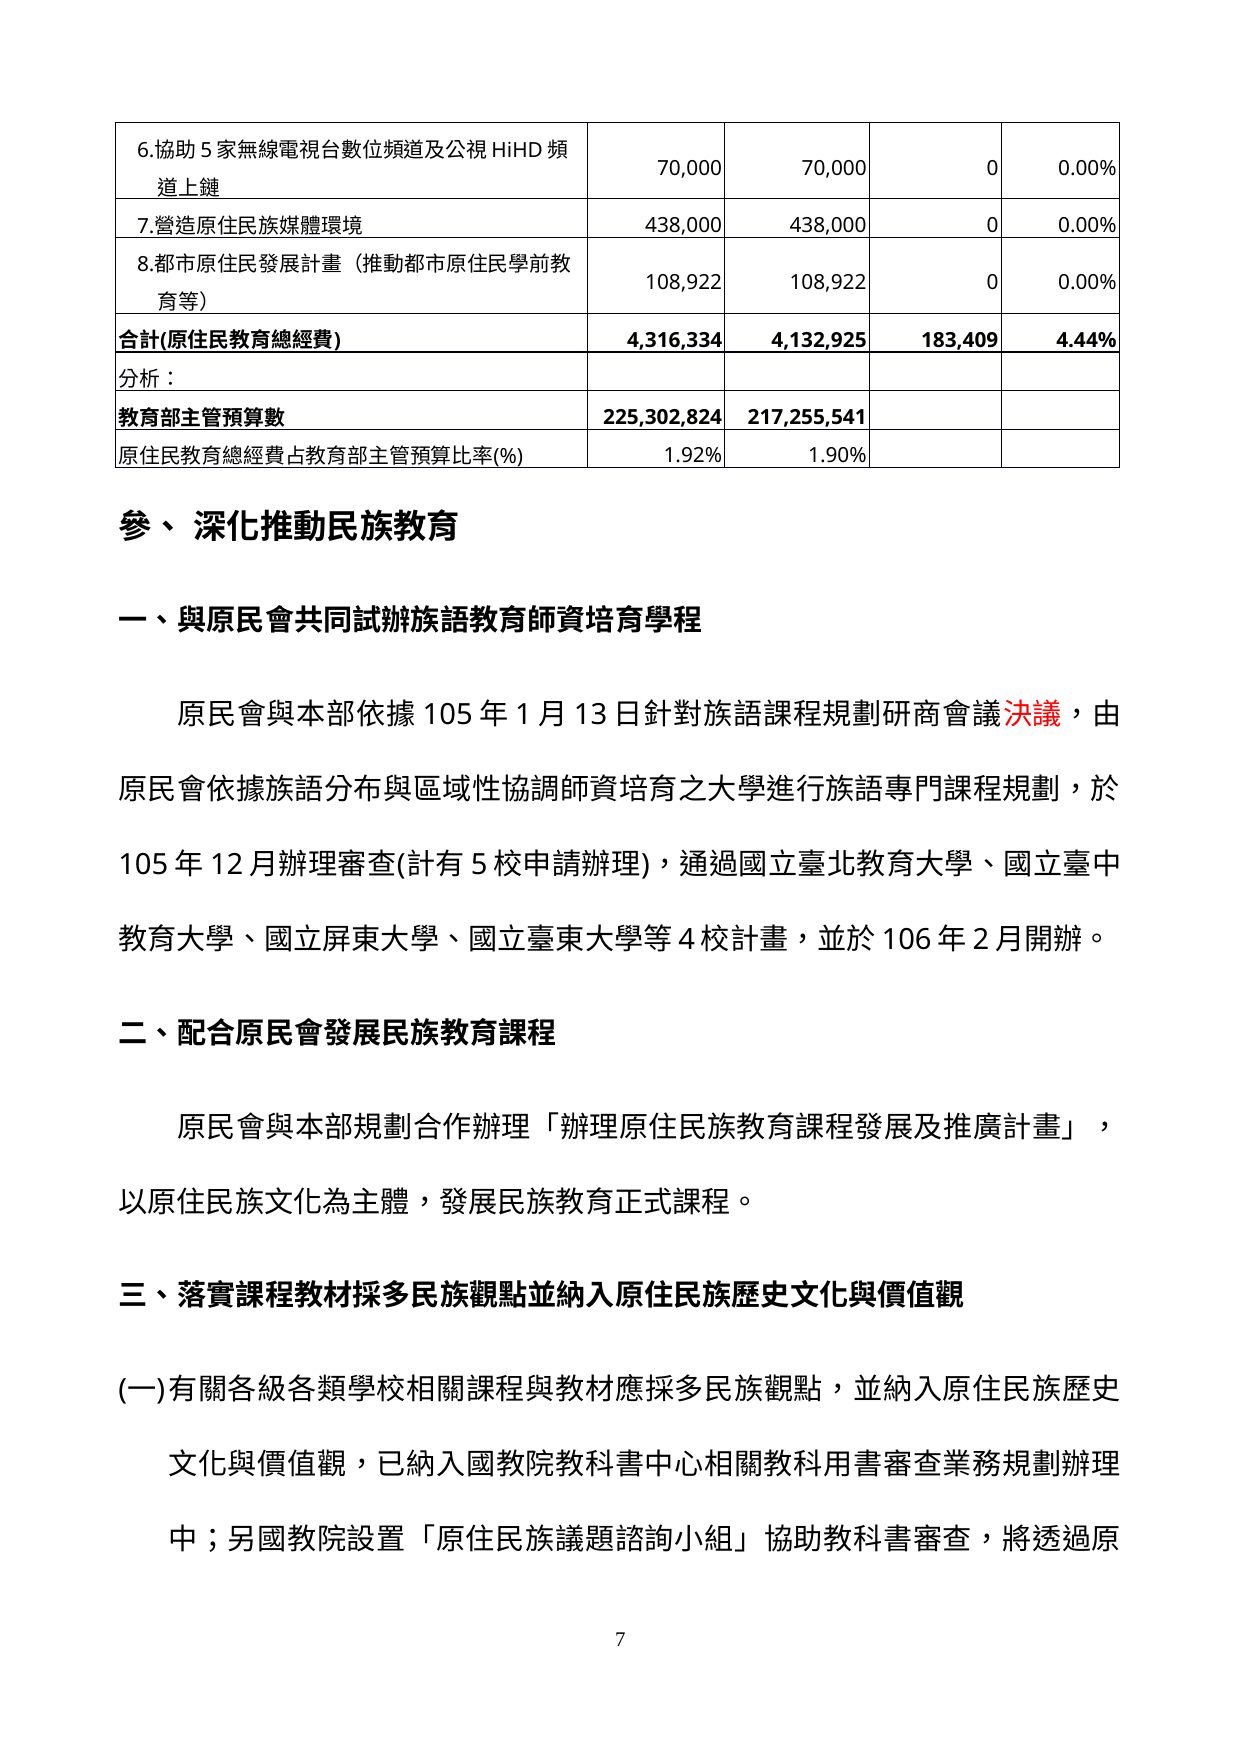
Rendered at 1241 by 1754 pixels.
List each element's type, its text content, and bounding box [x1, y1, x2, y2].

table_cell 1.92% [588, 430, 724, 467]
text 原民會與本部依據105年1月13日針對族語課程規劃研商會議決議，由原民會依據族語分布與區域性協調師資培育之大學進行族語專門課程規劃，於105年12月辦理審查(計有5校申請辦理)，通過國立臺北教育大學、國立臺中教育大學、國立屏東大學、國立臺東大學等4校計畫，並於106年2月開辦。 [118, 668, 1122, 968]
table_cell 70,000 [725, 123, 869, 198]
subtitle 深化推動民族教育 [118, 481, 1122, 556]
table_cell [870, 391, 1001, 428]
table_cell 0.00% [1002, 123, 1119, 198]
table_cell 原住民教育總經費占教育部主管預算比率(%) [116, 430, 587, 467]
table_cell 217,255,541 [725, 391, 869, 428]
table_cell [870, 353, 1001, 390]
list 與原民會共同試辦族語教育師資培育學程 [118, 574, 1122, 649]
table_cell 合計(原住民教育總經費) [116, 314, 587, 351]
table_cell [588, 353, 724, 390]
table_cell 183,409 [870, 314, 1001, 351]
table_cell 教育部主管預算數 [116, 391, 587, 428]
table_cell [870, 430, 1001, 467]
table_cell 70,000 [588, 123, 724, 198]
table_cell 108,922 [588, 238, 724, 313]
table_cell [725, 353, 869, 390]
table_cell 1.90% [725, 430, 869, 467]
table_cell [1002, 353, 1119, 390]
table_cell 438,000 [588, 199, 724, 237]
table_cell 0.00% [1002, 238, 1119, 313]
list 有關各級各類學校相關課程與教材應採多民族觀點，並納入原住民族歷史文化與價值觀，已納入國教院教科書中心相關教科用書審查業務規劃辦理中；另國教院設置「原住民族議題諮詢小組」協助教科書審查，將透過原 [118, 1343, 1122, 1568]
table_cell 0 [870, 238, 1001, 313]
table_cell 0.00% [1002, 199, 1119, 237]
table_cell 438,000 [725, 199, 869, 237]
table_cell 8.都市原住民發展計畫（推動都市原住民學前教育等） [116, 238, 587, 313]
table_cell 0 [870, 199, 1001, 237]
table_cell 225,302,824 [588, 391, 724, 428]
list 配合原民會發展民族教育課程 [118, 987, 1122, 1062]
table_cell [1002, 430, 1119, 467]
table_cell 108,922 [725, 238, 869, 313]
table_cell 7.營造原住民族媒體環境 [116, 199, 587, 237]
table_cell 6.協助5家無線電視台數位頻道及公視HiHD頻道上鏈 [116, 123, 587, 198]
table_cell 4,316,334 [588, 314, 724, 351]
text 原民會與本部規劃合作辦理「辦理原住民族教育課程發展及推廣計畫」，以原住民族文化為主體，發展民族教育正式課程。 [118, 1081, 1122, 1231]
table_cell [1002, 391, 1119, 428]
table_cell 分析： [116, 353, 587, 390]
table_cell 4.44% [1002, 314, 1119, 351]
table_cell 0 [870, 123, 1001, 198]
table_cell 4,132,925 [725, 314, 869, 351]
list 落實課程教材採多民族觀點並納入原住民族歷史文化與價值觀 [118, 1249, 1122, 1324]
